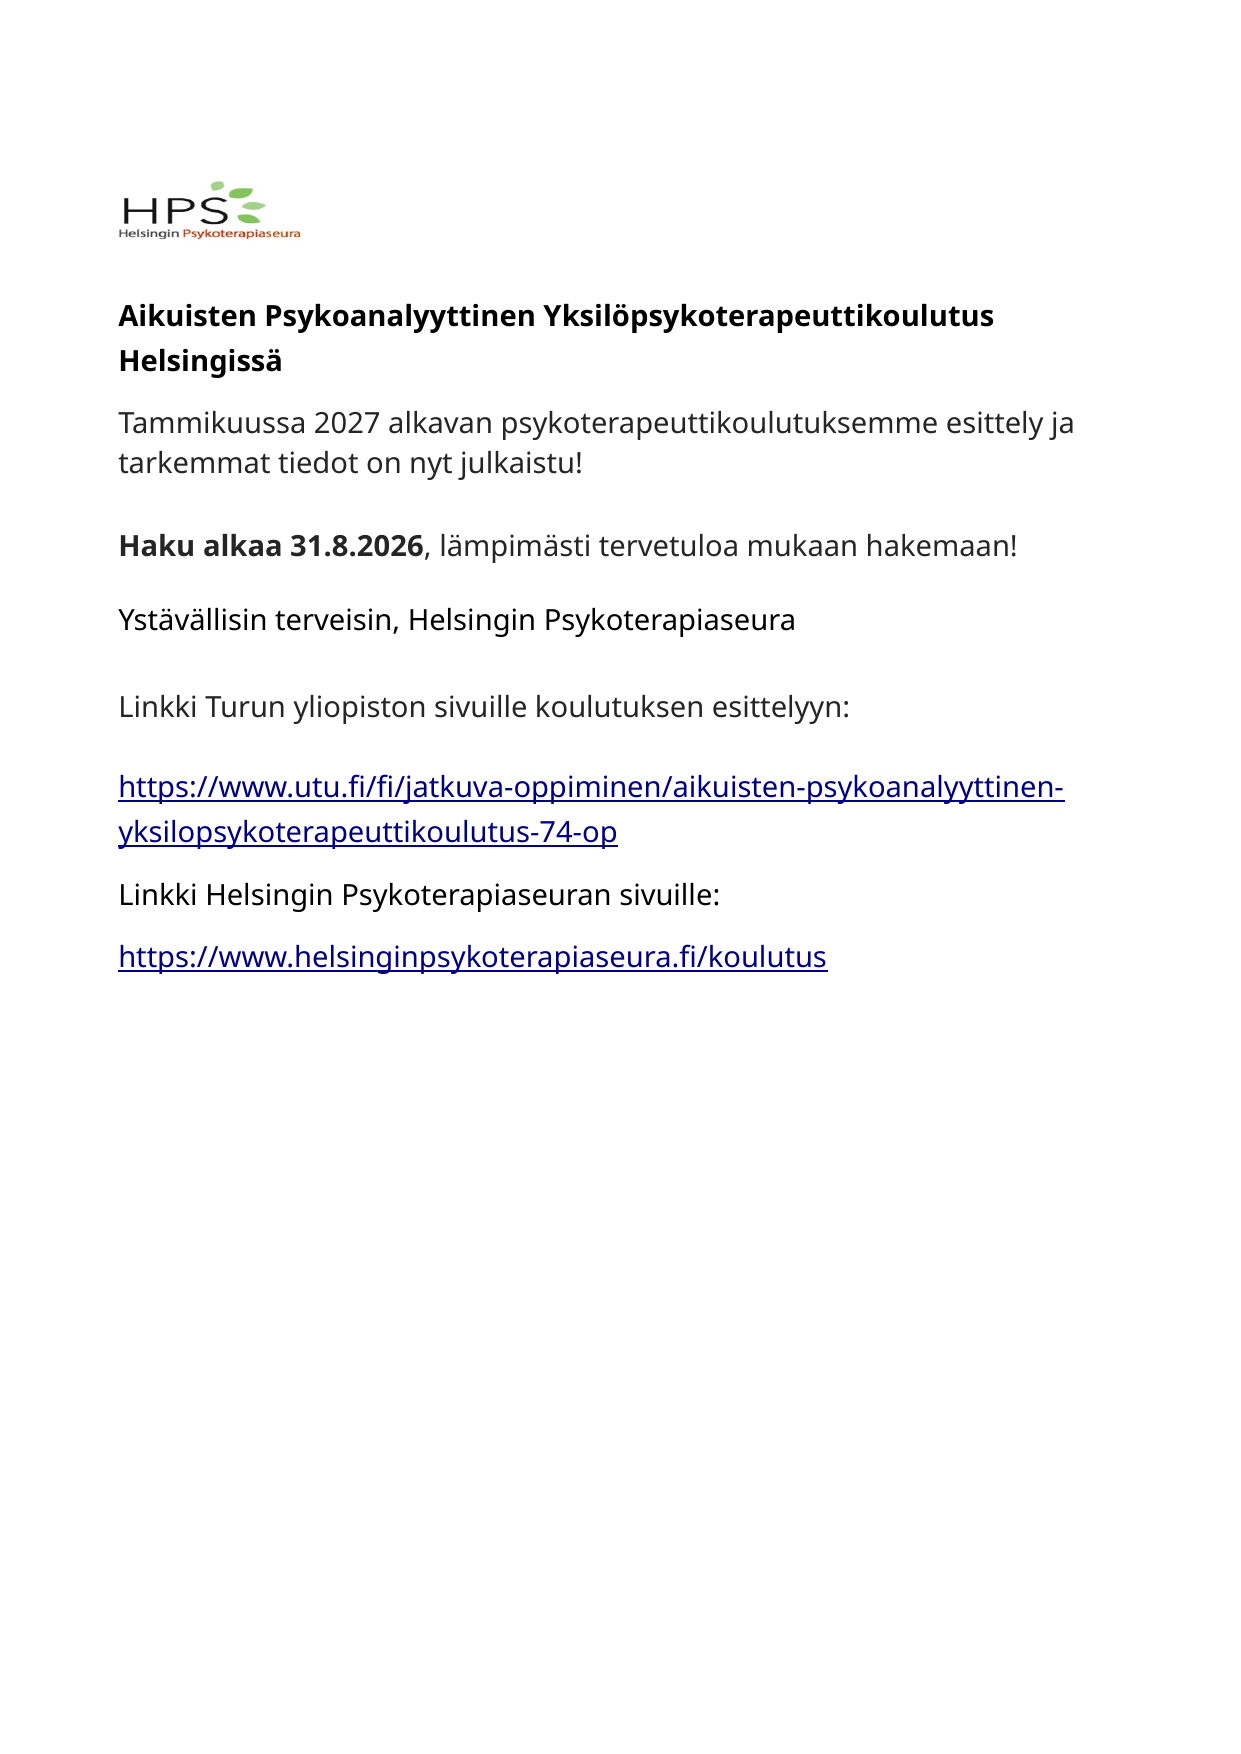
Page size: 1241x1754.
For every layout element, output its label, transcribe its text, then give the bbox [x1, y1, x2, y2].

text https://www.utu.fi/fi/jatkuva-oppiminen/aikuisten-psykoanalyyttinen-yksilopsykoterapeuttikoulutus-74-op [118, 766, 1122, 851]
text Linkki Helsingin Psykoterapiaseuran sivuille: [118, 874, 1122, 914]
text Ystävällisin terveisin, Helsingin Psykoterapiaseura [118, 599, 1122, 639]
text https://www.helsinginpsykoterapiaseura.fi/koulutus [118, 936, 1122, 976]
text Haku alkaa 31.8.2026, lämpimästi tervetuloa mukaan hakemaan! [118, 526, 1122, 565]
text Aikuisten Psykoanalyyttinen Yksilöpsykoterapeuttikoulutus Helsingissä [118, 295, 1122, 380]
text Tammikuussa 2027 alkavan psykoterapeuttikoulutuksemme esittely ja tarkemmat tiedot on nyt julkaistu! [118, 403, 1122, 482]
text Linkki Turun yliopiston sivuille koulutuksen esittelyyn: [118, 687, 1122, 726]
